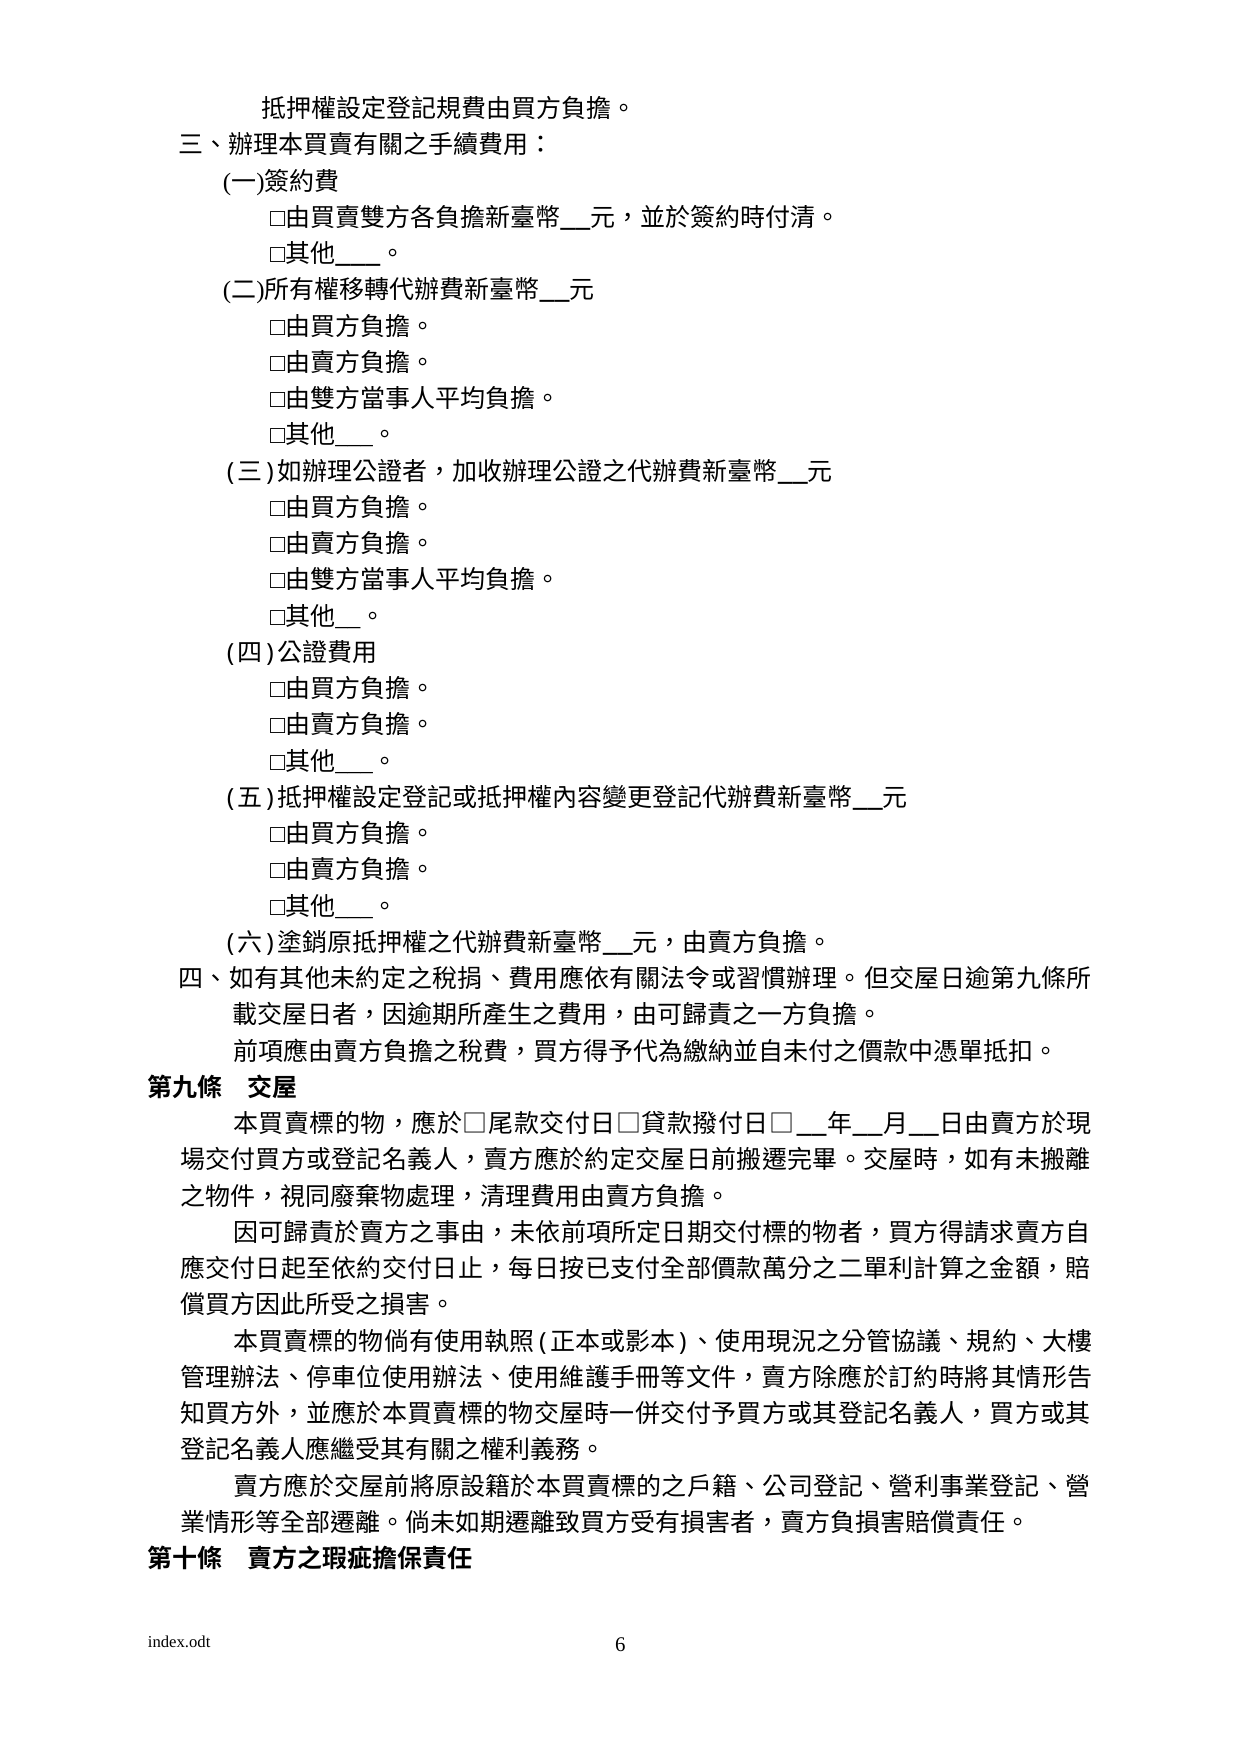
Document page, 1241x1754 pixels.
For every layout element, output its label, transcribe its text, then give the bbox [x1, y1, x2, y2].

text (二)所有權移轉代辦費新臺幣__元 [223, 270, 1092, 306]
text □由買方負擔。 [270, 669, 1092, 705]
text (三)如辦理公證者，加收辦理公證之代辦費新臺幣__元 [223, 451, 1092, 487]
text 四、如有其他未約定之稅捐、費用應依有關法令或習慣辦理。但交屋日逾第九條所載交屋日者，因逾期所產生之費用，由可歸責之一方負擔。 [178, 959, 1092, 1031]
text □由雙方當事人平均負擔。 [270, 560, 1092, 596]
text □由買方負擔。 [270, 814, 1092, 850]
text (六)塗銷原抵押權之代辦費新臺幣__元，由賣方負擔。 [223, 922, 1092, 959]
text 賣方應於交屋前將原設籍於本買賣標的之戶籍、公司登記、營利事業登記、營業情形等全部遷離。倘未如期遷離致買方受有損害者，賣方負損害賠償責任。 [180, 1466, 1092, 1539]
text □由買方負擔。 [270, 306, 1092, 342]
text 本買賣標的物倘有使用執照(正本或影本)、使用現況之分管協議、規約、大樓管理辦法、停車位使用辦法、使用維護手冊等文件，賣方除應於訂約時將其情形告知買方外，並應於本買賣標的物交屋時一併交付予買方或其登記名義人，買方或其登記名義人應繼受其有關之權利義務。 [180, 1321, 1092, 1466]
text □其他__。 [270, 596, 1092, 632]
text □由買方負擔。 [270, 487, 1092, 524]
text 第十條 賣方之瑕疵擔保責任 [148, 1539, 1092, 1575]
text (五)抵押權設定登記或抵押權內容變更登記代辦費新臺幣__元 [223, 777, 1092, 814]
text □由賣方負擔。 [270, 342, 1092, 379]
text 抵押權設定登記規費由買方負擔。 [223, 89, 1092, 125]
text 因可歸責於賣方之事由，未依前項所定日期交付標的物者，買方得請求賣方自應交付日起至依約交付日止，每日按已支付全部價款萬分之二單利計算之金額，賠償買方因此所受之損害。 [180, 1212, 1092, 1321]
text 本買賣標的物，應於□尾款交付日□貸款撥付日□__年__月__日由賣方於現場交付買方或登記名義人，賣方應於約定交屋日前搬遷完畢。交屋時，如有未搬離之物件，視同廢棄物處理，清理費用由賣方負擔。 [180, 1104, 1092, 1212]
text (四)公證費用 [223, 632, 1092, 669]
text □其他___。 [270, 415, 1092, 451]
text 三、辦理本買賣有關之手續費用： [178, 125, 1092, 161]
text □由賣方負擔。 [270, 850, 1092, 886]
text 第九條 交屋 [148, 1067, 1092, 1104]
text □其他___。 [270, 234, 1092, 270]
text □其他___。 [270, 741, 1092, 777]
text □由買賣雙方各負擔新臺幣__元，並於簽約時付清。 [270, 197, 1092, 234]
text □由賣方負擔。 [270, 524, 1092, 560]
text □其他___。 [270, 886, 1092, 922]
text □由雙方當事人平均負擔。 [270, 379, 1092, 415]
text (一)簽約費 [223, 161, 1092, 197]
text □由賣方負擔。 [270, 705, 1092, 741]
text 前項應由賣方負擔之稅費，買方得予代為繳納並自未付之價款中憑單抵扣。 [180, 1031, 1092, 1067]
